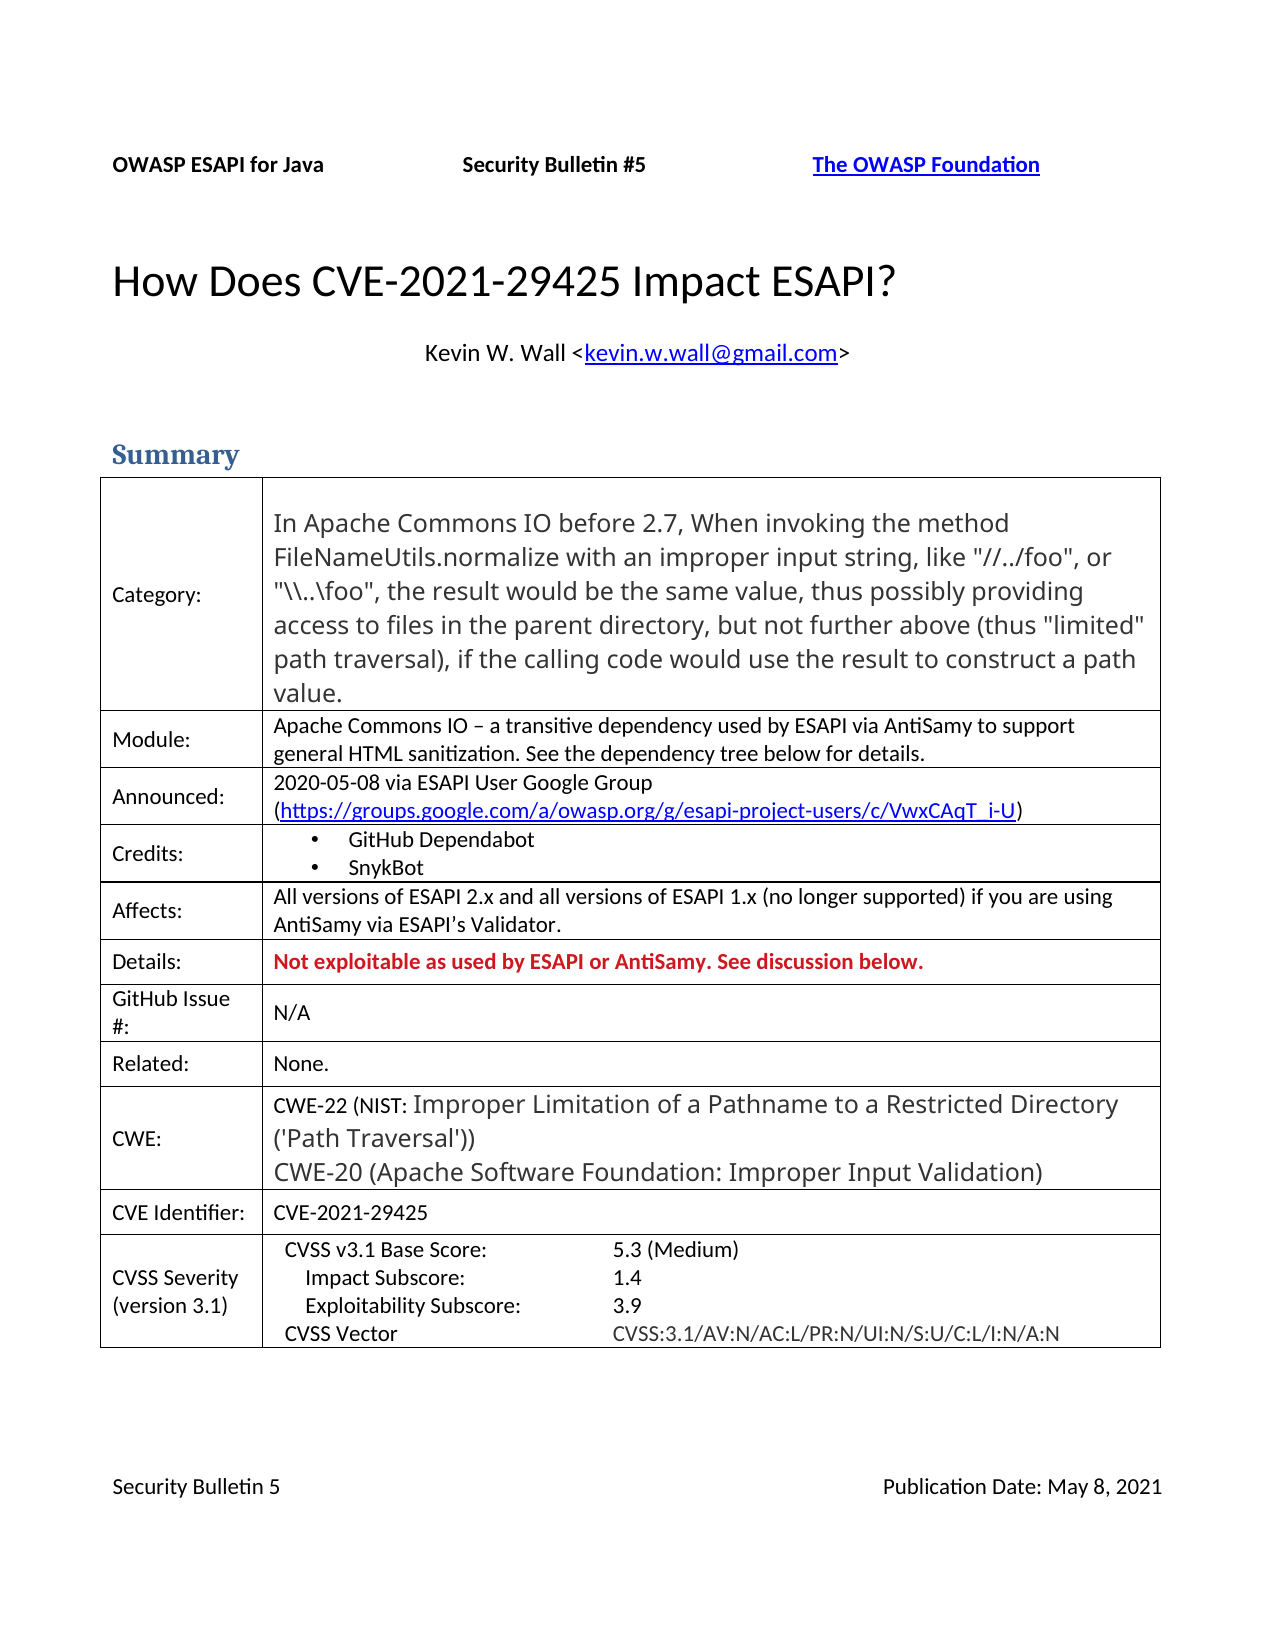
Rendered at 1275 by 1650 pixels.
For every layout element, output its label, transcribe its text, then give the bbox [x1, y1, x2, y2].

table_cell CVSS Severity (version 3.1) [101, 1235, 262, 1347]
text How Does CVE-2021-29425 Impact ESAPI? [112, 252, 1162, 308]
table_cell Credits: [101, 825, 262, 881]
table_header OWASP ESAPI for Java [113, 150, 462, 199]
table_cell Details: [101, 940, 262, 983]
table_cell Impact Subscore: [273, 1263, 601, 1291]
text Kevin W. Wall <kevin.w.wall@gmail.com> [112, 337, 1162, 367]
table_header 5.3 (Medium) [601, 1235, 1154, 1263]
table_cell N/A [263, 985, 1160, 1041]
table_cell CVE Identifier: [101, 1190, 262, 1234]
table_header The OWASP Foundation [813, 150, 1162, 199]
table_cell [263, 1235, 273, 1347]
table_cell Related: [101, 1042, 262, 1086]
table_cell Announced: [101, 768, 262, 824]
table_header In Apache Commons IO before 2.7, When invoking the method FileNameUtils.normalize with an improper input string, like "//../foo", or "\\..\foo", the result would be the same value, thus possibly providing access to files in the parent directory, but not further above (thus "limited" path traversal), if the calling code would use the result to construct a path value. [263, 478, 1160, 710]
table_cell CVSS:3.1/AV:N/AC:L/PR:N/UI:N/S:U/C:L/I:N/A:N [601, 1319, 1154, 1347]
table_cell 3.9 [601, 1291, 1154, 1319]
table_cell CWE-22 (NIST: Improper Limitation of a Pathname to a Restricted Directory ('Path Traversal')) CWE-20 (Apache Software Foundation: Improper Input Validation) [263, 1087, 1160, 1189]
table_cell CVSS Vector [273, 1319, 601, 1347]
table_cell Affects: [101, 883, 262, 938]
table_cell GitHub Dependabot SnykBot [263, 825, 1160, 881]
table_cell GitHub Issue #: [101, 985, 262, 1041]
table_cell All versions of ESAPI 2.x and all versions of ESAPI 1.x (no longer supported) if you are using AntiSamy via ESAPI’s Validator. [263, 883, 1160, 938]
table_header Security Bulletin #5 [463, 150, 812, 199]
table_cell 2020-05-08 via ESAPI User Google Group (https://groups.google.com/a/owasp.org/g/esapi-project-users/c/VwxCAqT_i-U) [263, 768, 1160, 824]
table_cell Exploitability Subscore: [273, 1291, 601, 1319]
subtitle Summary [112, 438, 1162, 472]
table_cell Module: [101, 711, 262, 767]
table_cell 1.4 [601, 1263, 1154, 1291]
table_cell None. [263, 1042, 1160, 1086]
table_cell Not exploitable as used by ESAPI or AntiSamy. See discussion below. [263, 940, 1160, 983]
table_cell CWE: [101, 1087, 262, 1189]
table_header Category: [101, 478, 262, 710]
table_header CVSS v3.1 Base Score: [273, 1235, 601, 1263]
table_cell [1154, 1235, 1160, 1347]
table_cell Apache Commons IO – a transitive dependency used by ESAPI via AntiSamy to support general HTML sanitization. See the dependency tree below for details. [263, 711, 1160, 767]
table_cell CVE-2021-29425 [263, 1190, 1160, 1234]
